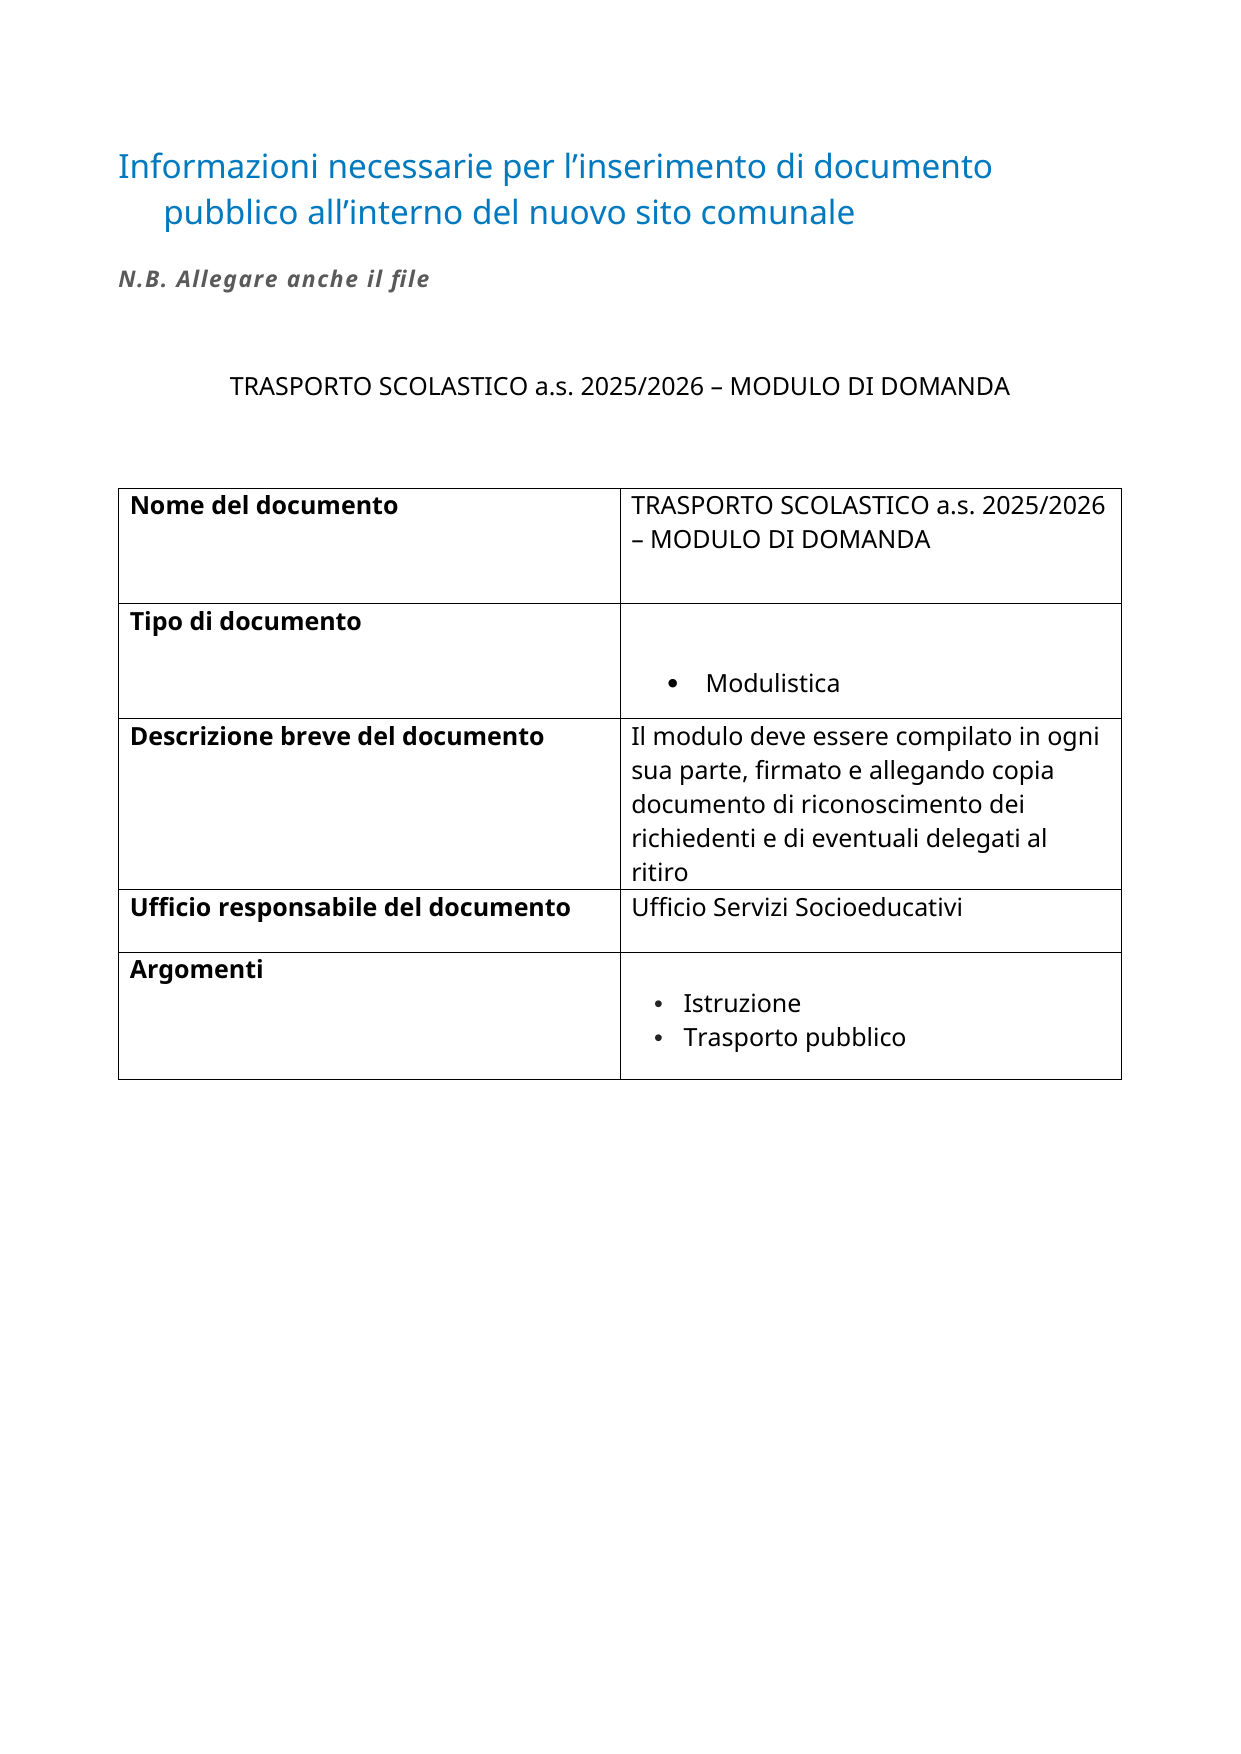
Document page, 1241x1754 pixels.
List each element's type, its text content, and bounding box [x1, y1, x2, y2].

text TRASPORTO SCOLASTICO a.s. 2025/2026 – MODULO DI DOMANDA [118, 368, 1122, 402]
table_cell Argomenti [119, 953, 620, 1079]
table_cell Descrizione breve del documento [119, 719, 620, 889]
table_cell Ufficio Servizi Socioeducativi [621, 890, 1121, 951]
table_header TRASPORTO SCOLASTICO a.s. 2025/2026 – MODULO DI DOMANDA [621, 489, 1121, 603]
subtitle Informazioni necessarie per l’inserimento di documento pubblico all’interno del nuovo sito comunale [118, 143, 1122, 234]
table_cell Istruzione Trasporto pubblico [621, 953, 1121, 1079]
table_cell Modulistica [621, 604, 1121, 718]
subtitle N.B. Allegare anche il file [118, 263, 1122, 294]
table_header Nome del documento [119, 489, 620, 603]
table_cell Il modulo deve essere compilato in ogni sua parte, firmato e allegando copia documento di riconoscimento dei richiedenti e di eventuali delegati al ritiro [621, 719, 1121, 889]
table_cell Ufficio responsabile del documento [119, 890, 620, 951]
table_cell Tipo di documento [119, 604, 620, 718]
